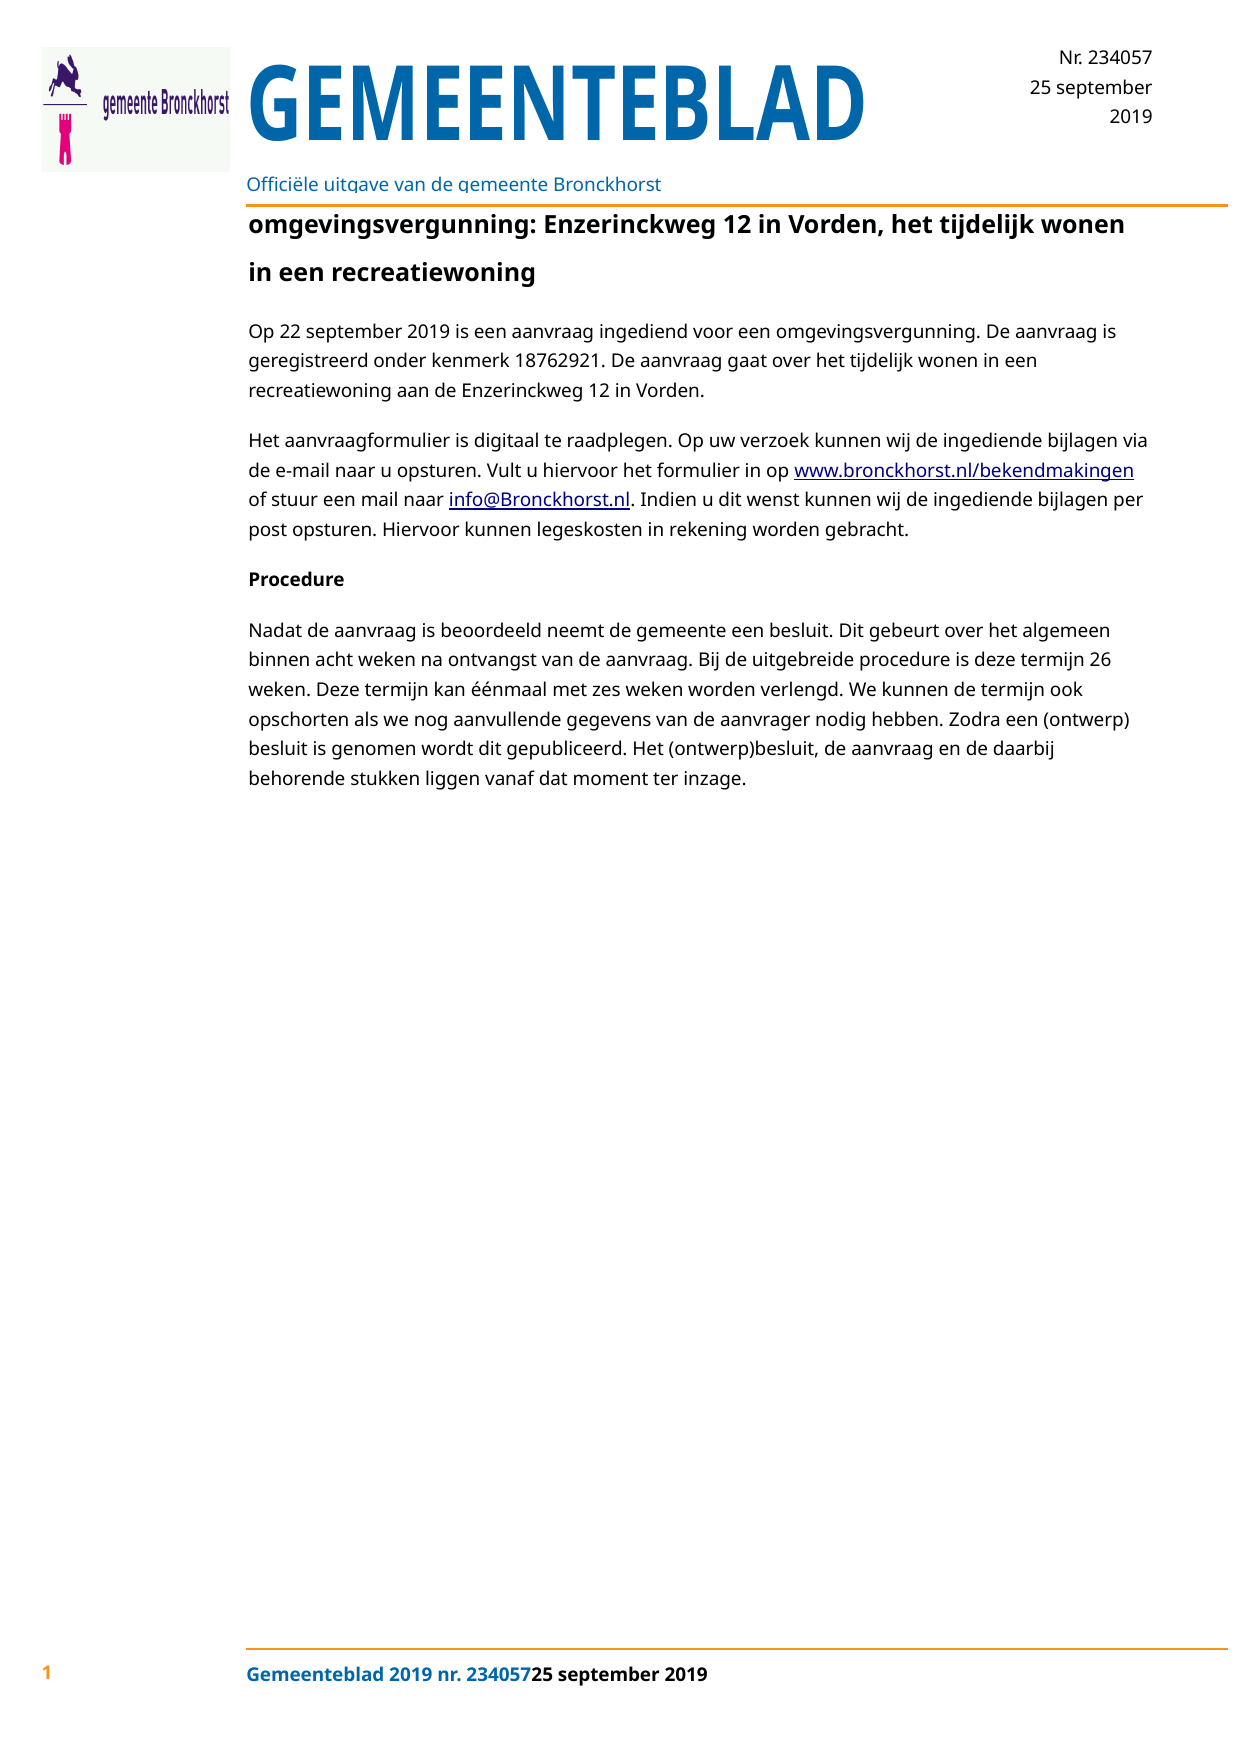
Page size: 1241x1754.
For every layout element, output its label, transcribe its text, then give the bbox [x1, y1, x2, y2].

text Op 22 september 2019 is een aanvraag ingediend voor een omgevingsvergunning. De aanvraag is geregistreerd onder kenmerk 18762921. De aanvraag gaat over het tijdelijk wonen in een recreatiewoning aan de Enzerinckweg 12 in Vorden. [248, 318, 1152, 403]
text Procedure [248, 567, 1152, 592]
text Het aanvraagformulier is digitaal te raadplegen. Op uw verzoek kunnen wij de ingediende bijlagen via de e-mail naar u opsturen. Vult u hiervoor het formulier in op www.bronckhorst.nl/bekendmakingen of stuur een mail naar info@Bronckhorst.nl. Indien u dit wenst kunnen wij de ingediende bijlagen per post opsturen. Hiervoor kunnen legeskosten in rekening worden gebracht. [248, 427, 1152, 542]
picture [41, 47, 231, 172]
text Nadat de aanvraag is beoordeeld neemt de gemeente een besluit. Dit gebeurt over het algemeen binnen acht weken na ontvangst van de aanvraag. Bij de uitgebreide procedure is deze termijn 26 weken. Deze termijn kan éénmaal met zes weken worden verlengd. We kunnen de termijn ook opschorten als we nog aanvullende gegevens van de aanvrager nodig hebben. Zodra een (ontwerp) besluit is genomen wordt dit gepubliceerd. Het (ontwerp)besluit, de aanvraag en de daarbij behorende stukken liggen vanaf dat moment ter inzage. [248, 617, 1152, 791]
text omgevingsvergunning: Enzerinckweg 12 in Vorden, het tijdelijk wonen in een recreatiewoning [248, 207, 1152, 288]
